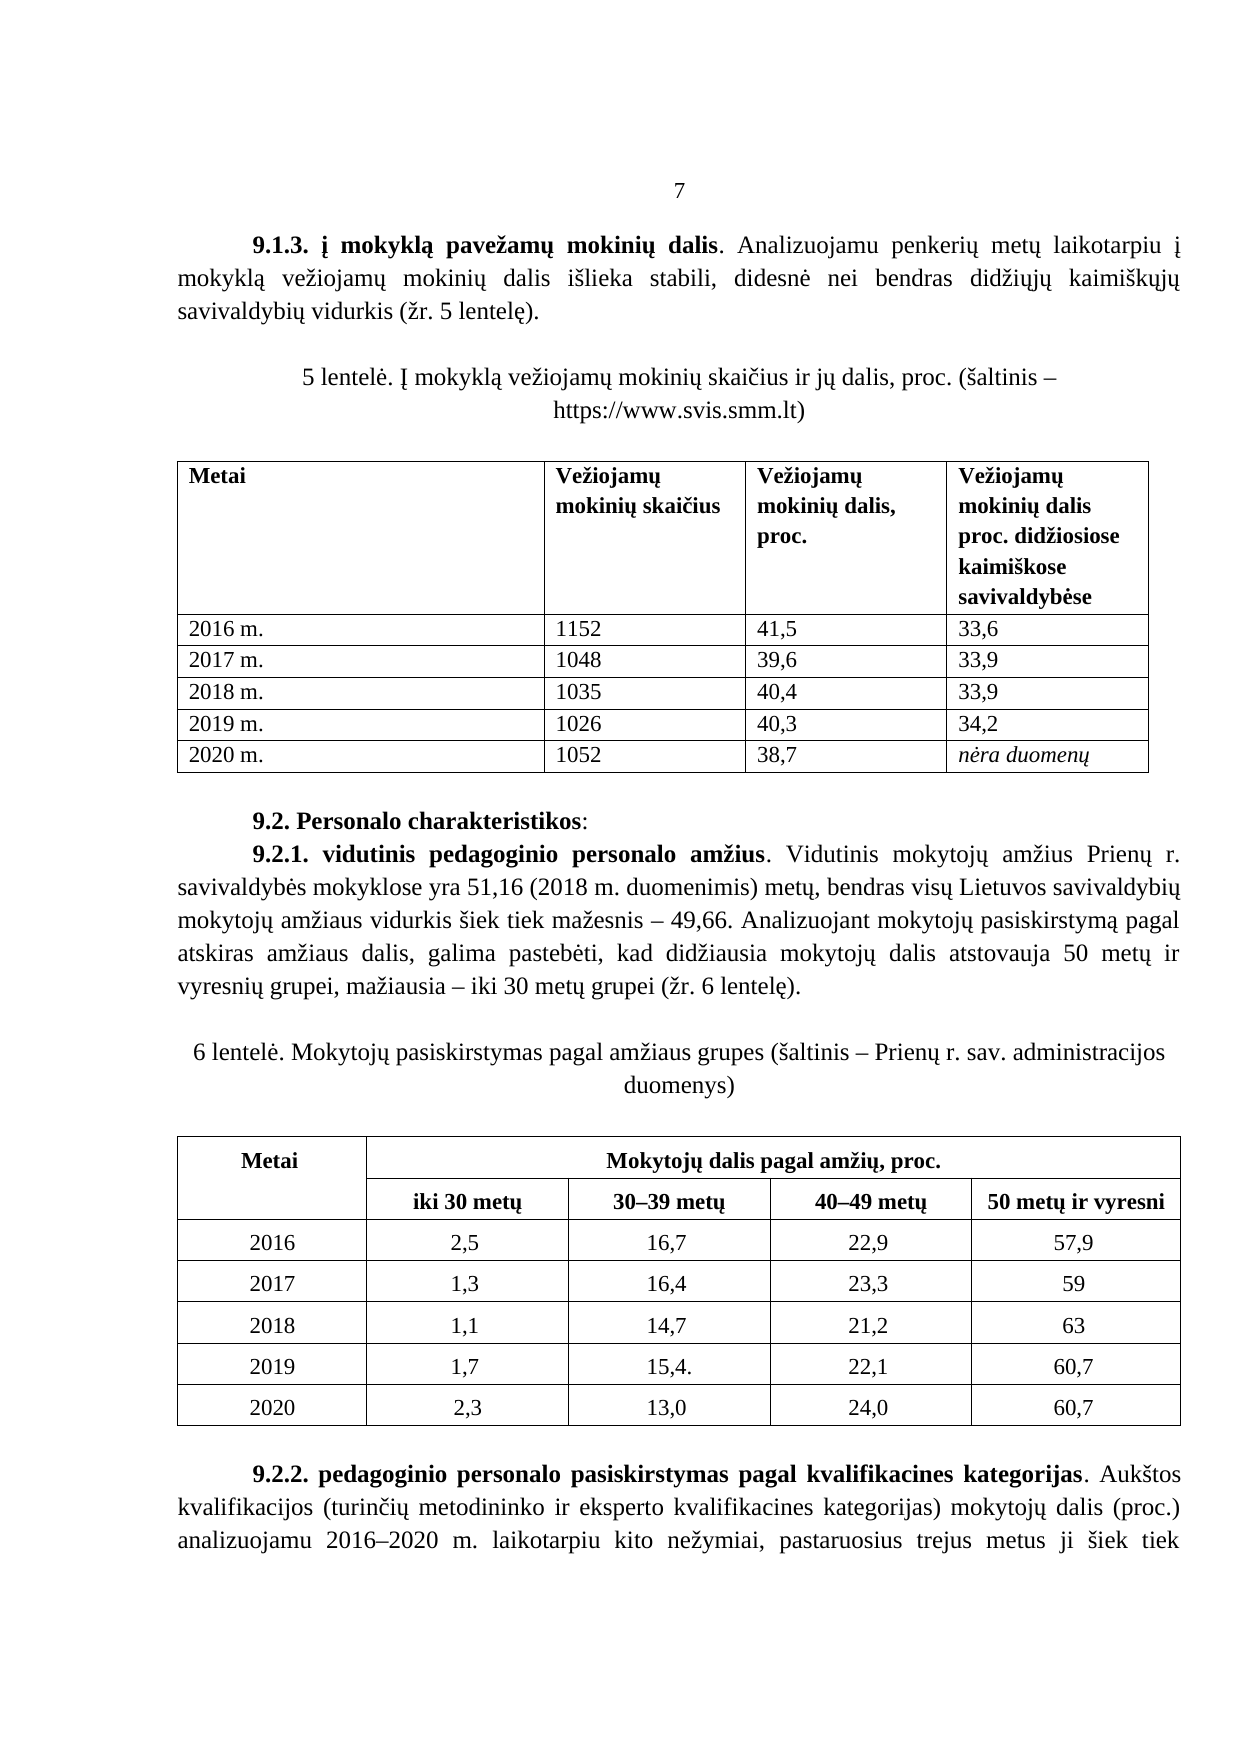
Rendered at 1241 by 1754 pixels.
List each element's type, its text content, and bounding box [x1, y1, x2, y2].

table_cell nėra duomenų [947, 741, 1148, 772]
text 9.1.3. į mokyklą pavežamų mokinių dalis. Analizuojamu penkerių metų laikotarpiu į mokyklą vežiojamų mokinių dalis išlieka stabili, didesnė nei bendras didžiųjų kaimiškųjų savivaldybių vidurkis (žr. 5 lentelę). [177, 230, 1181, 325]
table_cell 2016 [178, 1220, 366, 1260]
table_cell 2017 [178, 1261, 366, 1301]
table_cell 16,7 [569, 1220, 770, 1260]
table_cell 60,7 [972, 1385, 1180, 1425]
table_cell 13,0 [569, 1385, 770, 1425]
table_cell 39,6 [746, 646, 946, 677]
table_cell 2019 [178, 1344, 366, 1384]
table_cell 1,7 [367, 1344, 568, 1384]
table_cell 1026 [545, 710, 745, 740]
table_cell 1035 [545, 678, 745, 708]
table_cell 22,9 [771, 1220, 971, 1260]
table_cell 2017 m. [178, 646, 544, 677]
table_cell 22,1 [771, 1344, 971, 1384]
table_cell 2016 m. [178, 615, 544, 645]
table_cell 2,5 [367, 1220, 568, 1260]
table_cell 57,9 [972, 1220, 1180, 1260]
table_cell 63 [972, 1302, 1180, 1342]
table_cell 1048 [545, 646, 745, 677]
table_cell 23,3 [771, 1261, 971, 1301]
table_cell 50 metų ir vyresni [972, 1179, 1180, 1219]
table_header Vežiojamų mokinių skaičius [545, 462, 745, 613]
table_cell 21,2 [771, 1302, 971, 1342]
table_cell 2018 [178, 1302, 366, 1342]
table_cell 1152 [545, 615, 745, 645]
table_cell 2018 m. [178, 678, 544, 708]
table_cell 2019 m. [178, 710, 544, 740]
table_cell 33,9 [947, 678, 1148, 708]
table_cell 41,5 [746, 615, 946, 645]
table_header Vežiojamų mokinių dalis, proc. [746, 462, 946, 613]
table_cell 14,7 [569, 1302, 770, 1342]
table_cell 15,4. [569, 1344, 770, 1384]
text 6 lentelė. Mokytojų pasiskirstymas pagal amžiaus grupes (šaltinis – Prienų r. sav. administracijos duomenys) [177, 1037, 1181, 1099]
table_cell 33,9 [947, 646, 1148, 677]
table_header Metai [178, 462, 544, 613]
table_cell 1052 [545, 741, 745, 772]
text 9.2.1. vidutinis pedagoginio personalo amžius. Vidutinis mokytojų amžius Prienų r. savivaldybės mokyklose yra 51,16 (2018 m. duomenimis) metų, bendras visų Lietuvos savivaldybių mokytojų amžiaus vidurkis šiek tiek mažesnis – 49,66. Analizuojant mokytojų pasiskirstymą pagal atskiras amžiaus dalis, galima pastebėti, kad didžiausia mokytojų dalis atstovauja 50 metų ir vyresnių grupei, mažiausia – iki 30 metų grupei (žr. 6 lentelę). [177, 839, 1181, 1000]
table_cell 34,2 [947, 710, 1148, 740]
table_cell 24,0 [771, 1385, 971, 1425]
table_cell 2020 m. [178, 741, 544, 772]
table_cell 1,3 [367, 1261, 568, 1301]
table_cell 30–39 metų [569, 1179, 770, 1219]
table_cell 40–49 metų [771, 1179, 971, 1219]
table_cell 38,7 [746, 741, 946, 772]
table_cell 40,3 [746, 710, 946, 740]
table_cell iki 30 metų [367, 1179, 568, 1219]
table_cell 60,7 [972, 1344, 1180, 1384]
text 5 lentelė. Į mokyklą vežiojamų mokinių skaičius ir jų dalis, proc. (šaltinis – https://www.svis.smm.lt) [177, 362, 1181, 424]
text 9.2.2. pedagoginio personalo pasiskirstymas pagal kvalifikacines kategorijas. Aukštos kvalifikacijos (turinčių metodininko ir eksperto kvalifikacines kategorijas) mokytojų dalis (proc.) analizuojamu 2016–2020 m. laikotarpiu kito nežymiai, pastaruosius trejus metus ji šiek tiek [177, 1459, 1181, 1554]
table_header Vežiojamų mokinių dalis proc. didžiosiose kaimiškose savivaldybėse [947, 462, 1148, 613]
table_cell 16,4 [569, 1261, 770, 1301]
table_header Mokytojų dalis pagal amžių, proc. [367, 1137, 1180, 1177]
table_cell 1,1 [367, 1302, 568, 1342]
table_header Metai [178, 1137, 366, 1219]
table_cell 2,3 [367, 1385, 568, 1425]
table_cell 59 [972, 1261, 1180, 1301]
text 9.2. Personalo charakteristikos: [177, 806, 1181, 835]
table_cell 40,4 [746, 678, 946, 708]
table_cell 2020 [178, 1385, 366, 1425]
table_cell 33,6 [947, 615, 1148, 645]
